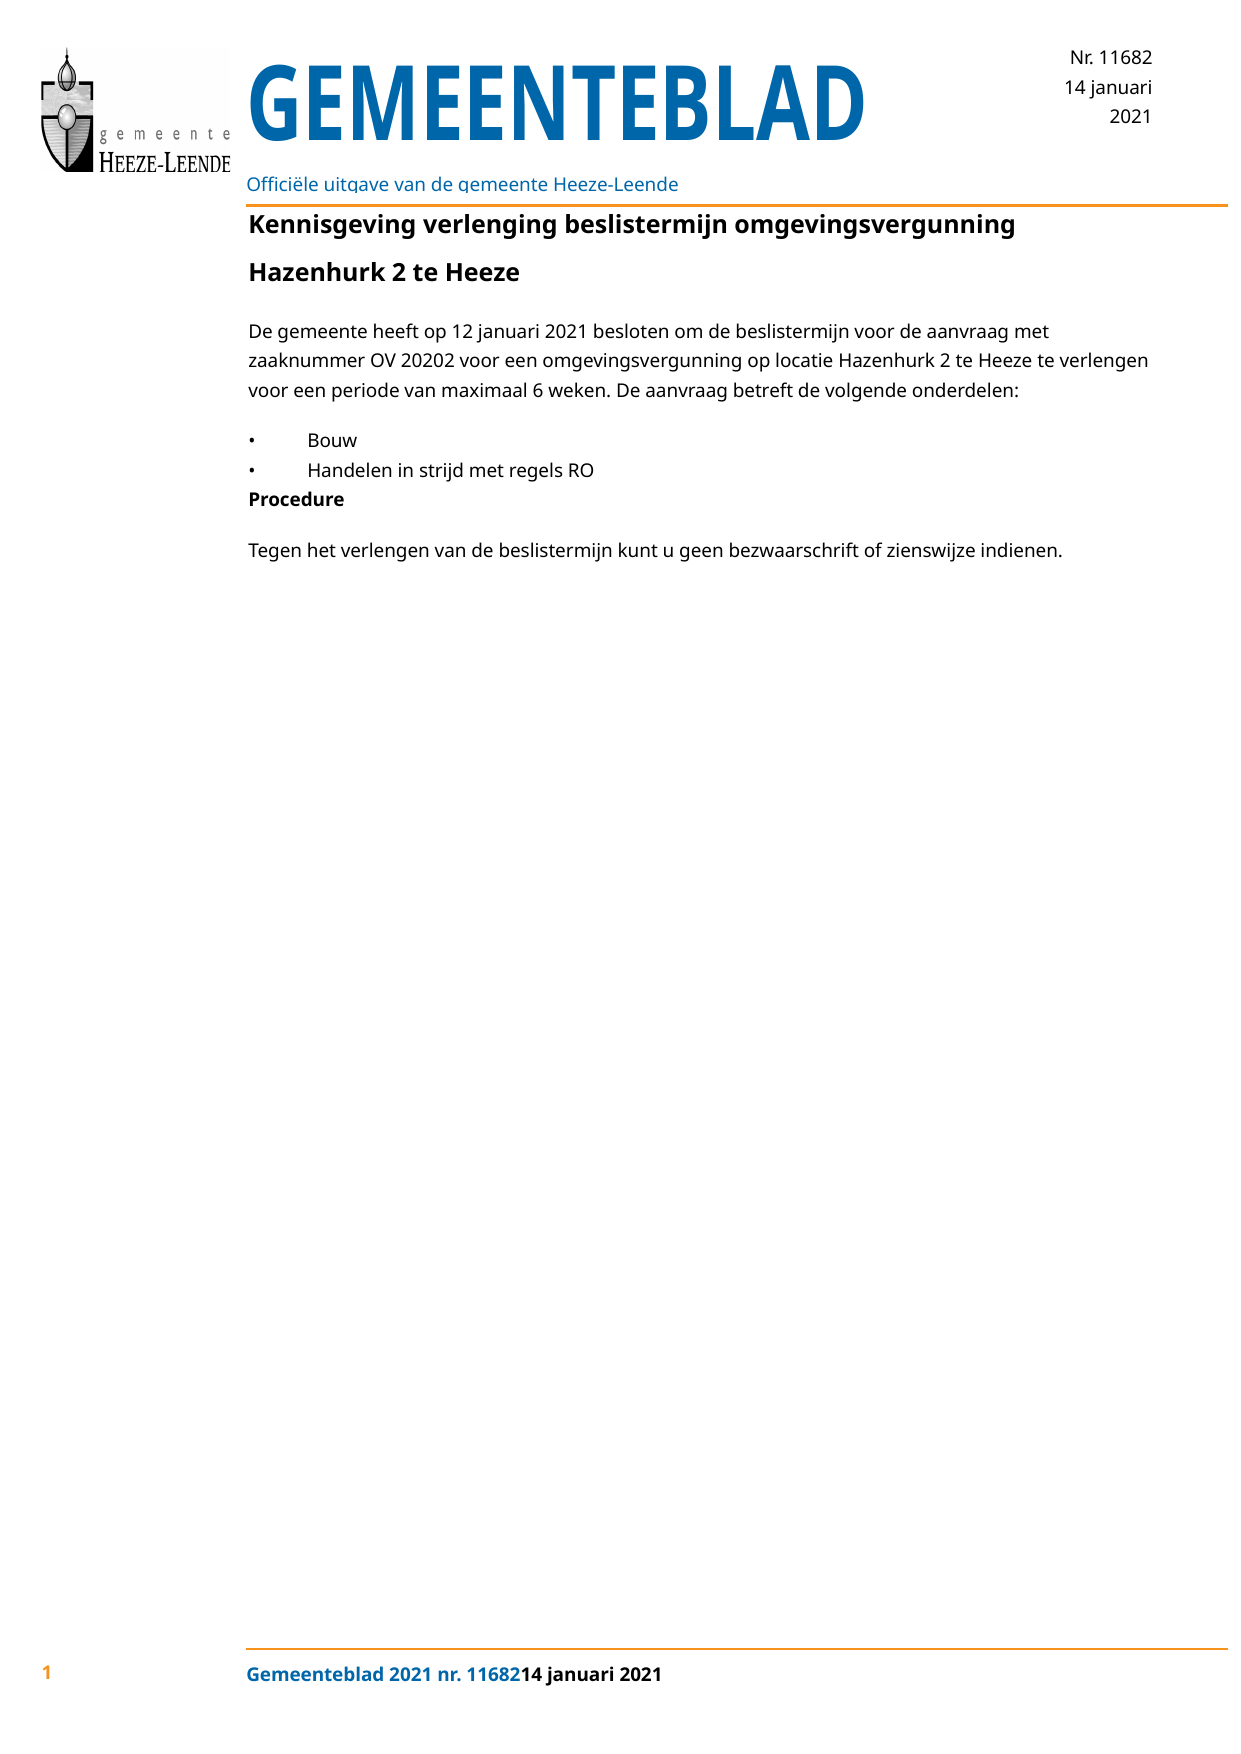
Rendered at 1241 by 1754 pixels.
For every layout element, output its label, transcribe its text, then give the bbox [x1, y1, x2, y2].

text Procedure [248, 487, 1152, 512]
text De gemeente heeft op 12 januari 2021 besloten om de beslistermijn voor de aanvraag met zaaknummer OV 20202 voor een omgevingsvergunning op locatie Hazenhurk 2 te Heeze te verlengen voor een periode van maximaal 6 weken. De aanvraag betreft de volgende onderdelen: [248, 318, 1152, 403]
text Tegen het verlengen van de beslistermijn kunt u geen bezwaarschrift of zienswijze indienen. [248, 537, 1152, 563]
text Kennisgeving verlenging beslistermijn omgevingsvergunning Hazenhurk 2 te Heeze [248, 207, 1152, 288]
list Bouw [248, 427, 1152, 453]
list Handelen in strijd met regels RO [248, 457, 1152, 483]
picture [41, 47, 231, 172]
